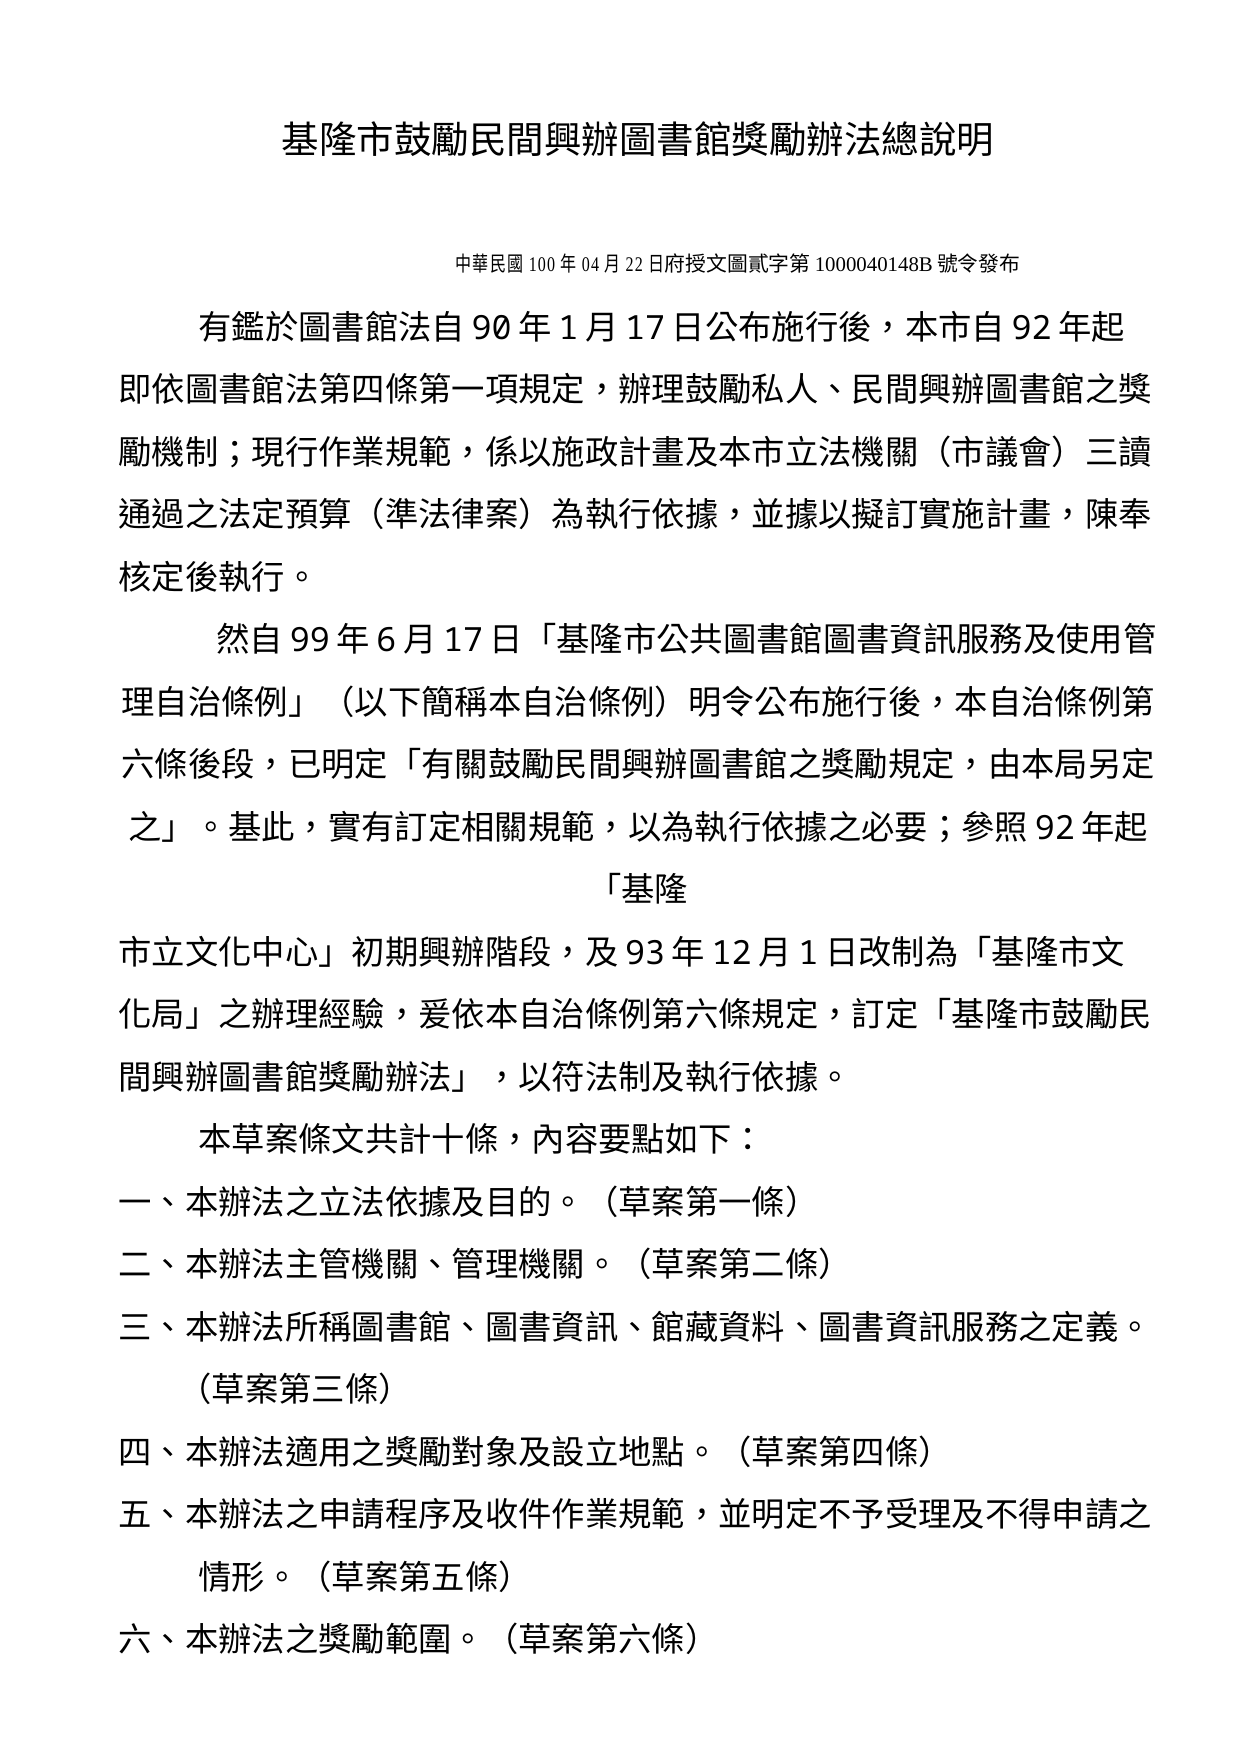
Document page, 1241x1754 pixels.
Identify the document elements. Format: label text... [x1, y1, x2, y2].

text 然自99年6月17日「基隆市公共圖書館圖書資訊服務及使用管理自治條例」（以下簡稱本自治條例）明令公布施行後，本自治條例第六條後段，已明定「有關鼓勵民間興辦圖書館之獎勵規定，由本局另定之」。基此，實有訂定相關規範，以為執行依據之必要；參照92年起「基隆 [118, 596, 1157, 908]
text 有鑑於圖書館法自90年1月17日公布施行後，本市自92年起即依圖書館法第四條第一項規定，辦理鼓勵私人、民間興辦圖書館之獎勵機制；現行作業規範，係以施政計畫及本市立法機關（市議會）三讀通過之法定預算（準法律案）為執行依據，並據以擬訂實施計畫，陳奉核定後執行。 [118, 283, 1157, 596]
text 情形。（草案第五條） [118, 1533, 1157, 1596]
text 四、本辦法適用之獎勵對象及設立地點。（草案第四條） [118, 1408, 1157, 1471]
text 一、本辦法之立法依據及目的。（草案第一條） [118, 1158, 1157, 1221]
text 市立文化中心」初期興辦階段，及93年12月1日改制為「基隆市文化局」之辦理經驗，爰依本自治條例第六條規定，訂定「基隆市鼓勵民間興辦圖書館獎勵辦法」，以符法制及執行依據。 [118, 908, 1157, 1096]
text 基隆市鼓勵民間興辦圖書館獎勵辦法總說明 [118, 96, 1157, 158]
text 中華民國100年04月22日府授文圖貳字第1000040148B號令發布 [456, 221, 1137, 283]
text 本草案條文共計十條，內容要點如下： [118, 1096, 1157, 1158]
text 六、本辦法之獎勵範圍。（草案第六條） [118, 1596, 1157, 1658]
text 三、本辦法所稱圖書館、圖書資訊、館藏資料、圖書資訊服務之定義。 [118, 1283, 1157, 1346]
text 二、本辦法主管機關、管理機關。（草案第二條） [118, 1221, 1157, 1283]
text 五、本辦法之申請程序及收件作業規範，並明定不予受理及不得申請之 [118, 1471, 1157, 1533]
text （草案第三條） [118, 1346, 1157, 1408]
